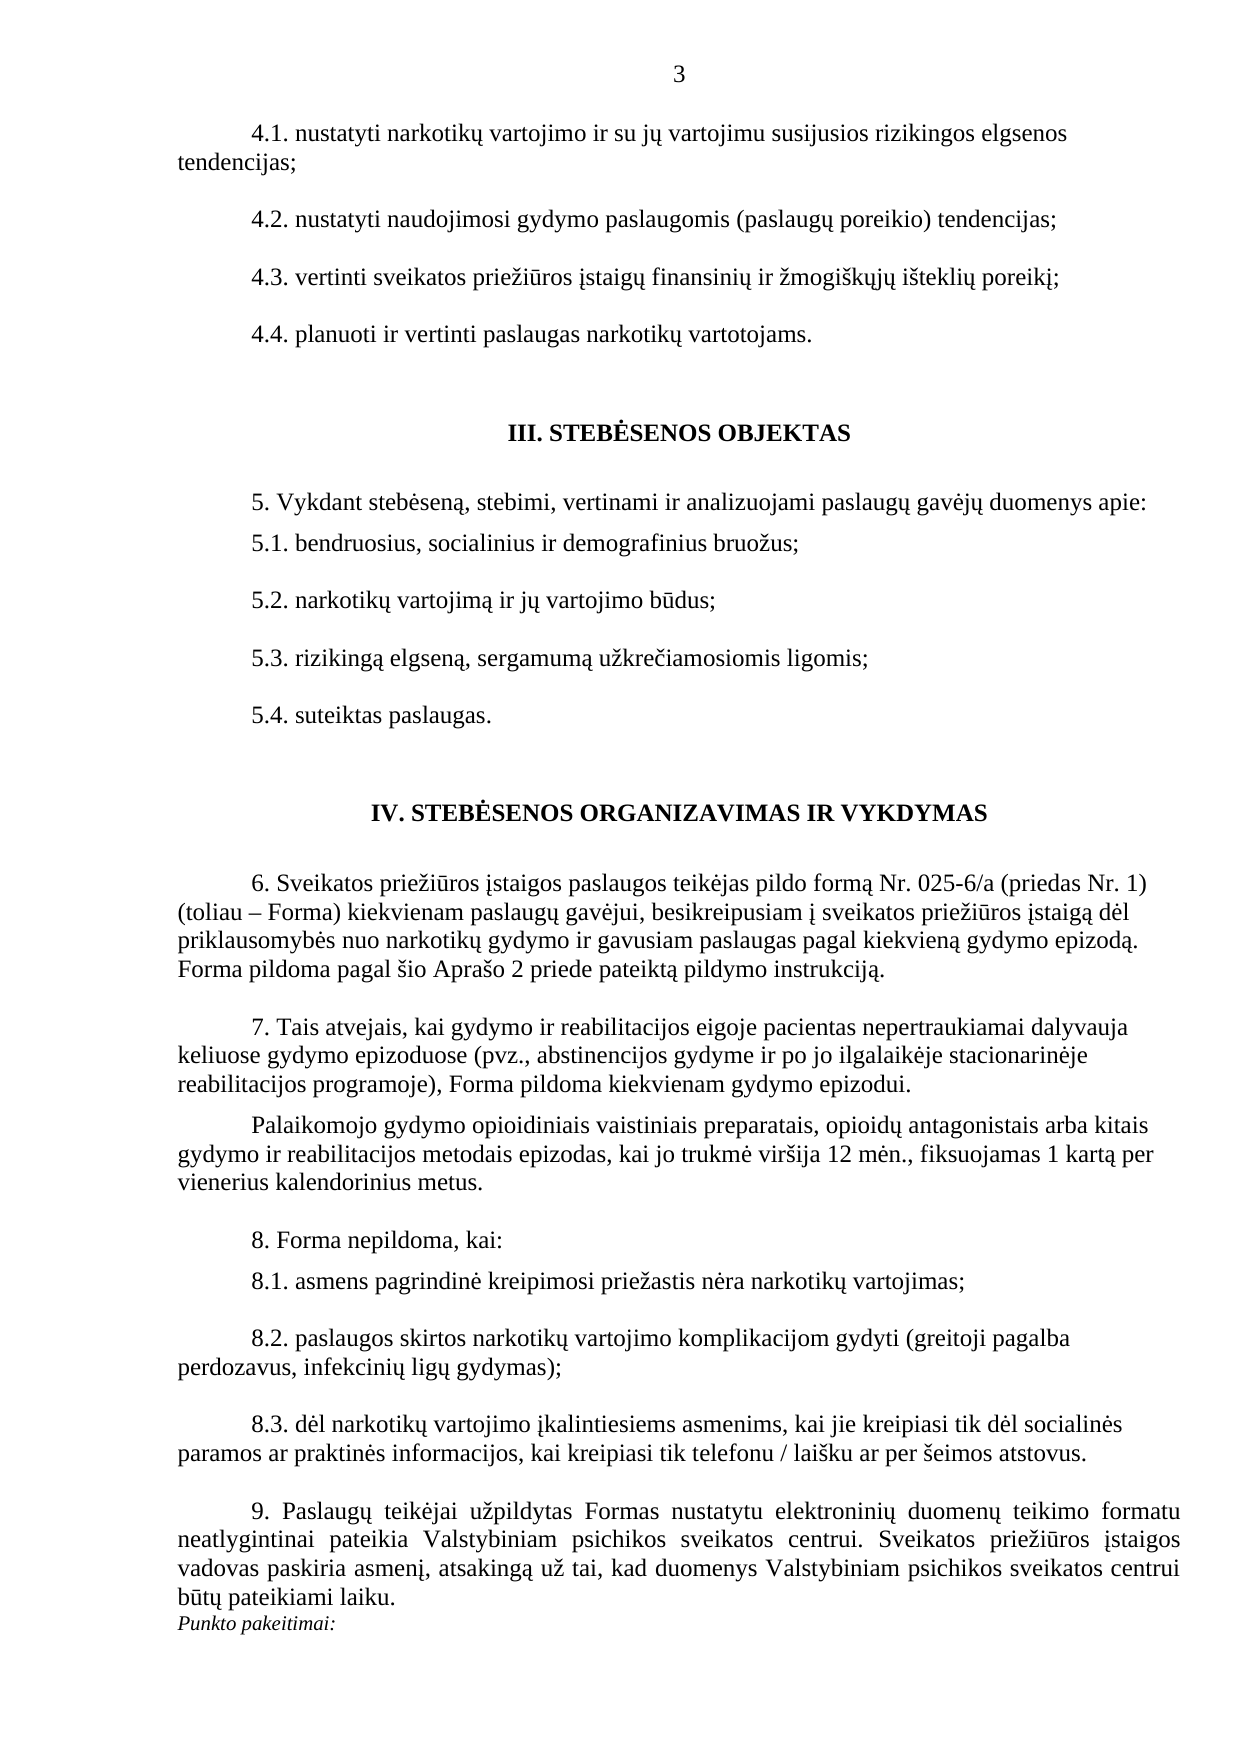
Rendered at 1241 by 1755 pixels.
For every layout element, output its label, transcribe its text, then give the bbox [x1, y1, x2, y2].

text 5.3. rizikingą elgseną, sergamumą užkrečiamosiomis ligomis; [177, 643, 1181, 672]
text 9. Paslaugų teikėjai užpildytas Formas nustatytu elektroninių duomenų teikimo formatu neatlygintinai pateikia Valstybiniam psichikos sveikatos centrui. Sveikatos priežiūros įstaigos vadovas paskiria asmenį, atsakingą už tai, kad duomenys Valstybiniam psichikos sveikatos centrui būtų pateikiami laiku. [177, 1496, 1181, 1611]
text 6. Sveikatos priežiūros įstaigos paslaugos teikėjas pildo formą Nr. 025-6/a (priedas Nr. 1) (toliau – Forma) kiekvienam paslaugų gavėjui, besikreipusiam į sveikatos priežiūros įstaigą dėl priklausomybės nuo narkotikų gydymo ir gavusiam paslaugas pagal kiekvieną gydymo epizodą. Forma pildoma pagal šio Aprašo 2 priede pateiktą pildymo instrukciją. [177, 868, 1181, 983]
text 4.4. planuoti ir vertinti paslaugas narkotikų vartotojams. [177, 319, 1181, 348]
text IV. STEBĖSENOS ORGANIZAVIMAS IR VYKDYMAS [177, 798, 1181, 827]
text 4.1. nustatyti narkotikų vartojimo ir su jų vartojimu susijusios rizikingos elgsenos tendencijas; [177, 118, 1181, 176]
text 4.3. vertinti sveikatos priežiūros įstaigų finansinių ir žmogiškųjų išteklių poreikį; [177, 262, 1181, 291]
text 5.2. narkotikų vartojimą ir jų vartojimo būdus; [177, 585, 1181, 614]
text 5.4. suteiktas paslaugas. [177, 700, 1181, 729]
text 7. Tais atvejais, kai gydymo ir reabilitacijos eigoje pacientas nepertraukiamai dalyvauja keliuose gydymo epizoduose (pvz., abstinencijos gydyme ir po jo ilgalaikėje stacionarinėje reabilitacijos programoje), Forma pildoma kiekvienam gydymo epizodui. [177, 1012, 1181, 1098]
text 8.2. paslaugos skirtos narkotikų vartojimo komplikacijom gydyti (greitoji pagalba perdozavus, infekcinių ligų gydymas); [177, 1323, 1181, 1381]
text 8.3. dėl narkotikų vartojimo įkalintiesiems asmenims, kai jie kreipiasi tik dėl socialinės paramos ar praktinės informacijos, kai kreipiasi tik telefonu / laišku ar per šeimos atstovus. [177, 1409, 1181, 1467]
text 5.1. bendruosius, socialinius ir demografinius bruožus; [177, 528, 1181, 557]
text 8. Forma nepildoma, kai: [177, 1225, 1181, 1254]
text Punkto pakeitimai: [177, 1611, 1181, 1635]
text III. Stebėsenos objektas [177, 418, 1181, 446]
text Palaikomojo gydymo opioidiniais vaistiniais preparatais, opioidų antagonistais arba kitais gydymo ir reabilitacijos metodais epizodas, kai jo trukmė viršija 12 mėn., fiksuojamas 1 kartą per vienerius kalendorinius metus. [177, 1110, 1181, 1196]
text 5. Vykdant stebėseną, stebimi, vertinami ir analizuojami paslaugų gavėjų duomenys apie: [177, 487, 1181, 516]
text 8.1. asmens pagrindinė kreipimosi priežastis nėra narkotikų vartojimas; [177, 1266, 1181, 1294]
text 4.2. nustatyti naudojimosi gydymo paslaugomis (paslaugų poreikio) tendencijas; [177, 204, 1181, 233]
